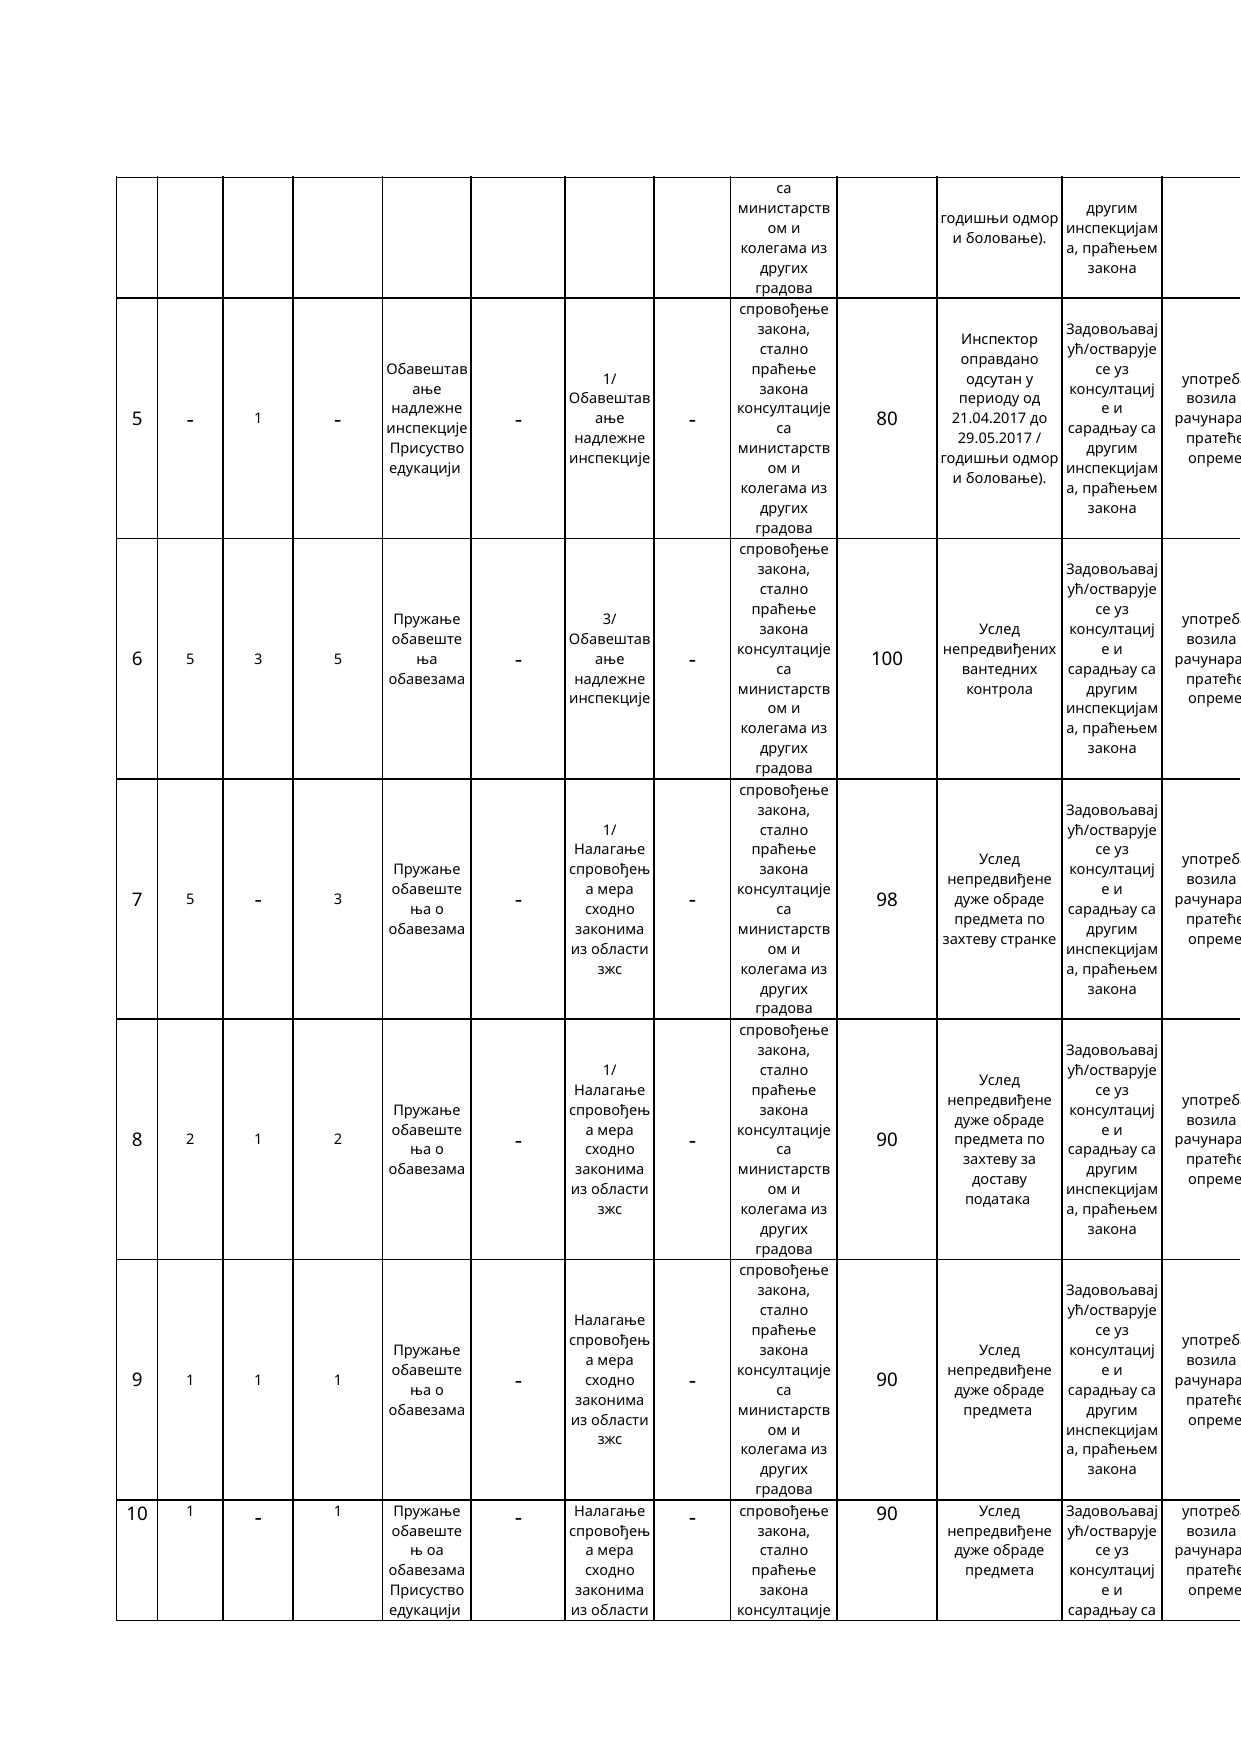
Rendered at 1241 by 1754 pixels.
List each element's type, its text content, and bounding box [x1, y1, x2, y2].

table_cell 8 [117, 1020, 157, 1258]
table_cell - [655, 1020, 730, 1258]
table_cell другим инспекцијама, праћењем закона [1063, 178, 1161, 297]
table_cell - [294, 178, 382, 297]
table_cell - [655, 1260, 730, 1499]
table_cell Задовољавајућ/остварује се уз консултације и сарадњау са другим инспекцијама, праћењем закона [1063, 1260, 1161, 1499]
table_cell 1 [294, 1501, 382, 1620]
table_cell Услед непредвиђене дуже обраде предмета по захтеву странке [938, 780, 1061, 1018]
table_cell спровођење закона, стално праћење закона консултације са министарством и колегама из других градова [731, 780, 836, 1018]
table_cell - [472, 1020, 564, 1258]
table_cell 3 [224, 539, 292, 778]
table_cell - [655, 299, 730, 538]
table_cell употреба возила , рачунара и пратеће опреме [1163, 539, 1240, 778]
table_cell спровођење закона, стално праћење закона консултације са министарством и колегама из других градова [731, 299, 836, 538]
table_cell 5 [294, 539, 382, 778]
table_cell - [472, 1501, 564, 1620]
table_cell - [472, 299, 564, 538]
table_cell Пружање обавештења о обавезама [383, 1020, 470, 1258]
table_cell 98 [838, 780, 936, 1018]
table_cell Услед непредвиђене дуже обраде предмета [938, 1260, 1061, 1499]
table_cell Задовољавајућ/остварује се уз консултације и сарадњау са другим инспекцијама, праћењем закона [1063, 299, 1161, 538]
table_cell - [472, 178, 564, 297]
table_cell Услед непредвиђених вантедних контрола [938, 539, 1061, 778]
table_cell Oбавештавање надлежне инспекције Присуство едукацији [383, 299, 470, 538]
table_cell - [655, 780, 730, 1018]
table_cell 1/Налагање спровођења мера сходно законима из области зжс [566, 1020, 653, 1258]
table_cell - [158, 299, 222, 538]
table_cell - [224, 1501, 292, 1620]
table_cell Налагање спровођења мера сходно законима из области [566, 1501, 653, 1620]
table_cell - [655, 1501, 730, 1620]
table_cell 1 [224, 1020, 292, 1258]
table_cell Задовољавајућ/остварује се уз консултације и сарадњау са [1063, 1501, 1161, 1620]
table_cell [838, 178, 936, 297]
table_cell 5 [117, 299, 157, 538]
table_cell 90 [838, 1501, 936, 1620]
table_cell - [472, 1260, 564, 1499]
table_cell 1/Oбавештавање надлежне инспекције [566, 299, 653, 538]
table_cell 2 [294, 1020, 382, 1258]
table_cell 90 [838, 1020, 936, 1258]
table_cell употреба возила , рачунара и пратеће опреме [1163, 1260, 1240, 1499]
table_cell 100 [838, 539, 936, 778]
table_cell са министарством и колегама из других градова [731, 178, 836, 297]
table_cell - [158, 178, 222, 297]
table_cell Инспектор оправдано одсутан у периоду од 21.04.2017 до 29.05.2017 / годишњи одмор и боловање). [938, 299, 1061, 538]
table_cell Задовољавајућ/остварује се уз консултације и сарадњау са другим инспекцијама, праћењем закона [1063, 1020, 1161, 1258]
table_cell годишњи одмор и боловање). [938, 178, 1061, 297]
table_cell Услед непредвиђене дуже обраде предмета [938, 1501, 1061, 1620]
table_cell спровођење закона, стално праћење закона консултације са министарством и колегама из других градова [731, 1020, 836, 1258]
table_cell 3 [294, 780, 382, 1018]
table_cell Задовољавајућ/остварује се уз консултације и сарадњау са другим инспекцијама, праћењем закона [1063, 780, 1161, 1018]
table_cell - [472, 780, 564, 1018]
table_cell 6 [117, 539, 157, 778]
table_cell употреба возила , рачунара и пратеће опреме [1163, 178, 1240, 297]
table_cell Задовољавајућ/остварује се уз консултације и сарадњау са другим инспекцијама, праћењем закона [1063, 539, 1161, 778]
table_cell Пружање обавештења о обавезама [383, 1260, 470, 1499]
table_cell 3/Oбавештавање надлежне инспекције [566, 539, 653, 778]
table_cell 90 [838, 1260, 936, 1499]
table_cell 1 [294, 1260, 382, 1499]
table_cell употреба возила , рачунара и пратеће опреме [1163, 780, 1240, 1018]
table_cell спровођење закона, стално праћење закона консултације са министарством и колегама из других градова [731, 1260, 836, 1499]
table_cell 7 [117, 780, 157, 1018]
table_cell [117, 178, 157, 297]
table_cell Пружање обавештења обавезама [383, 539, 470, 778]
table_cell 1/Налагање спровођења мера сходно законима из области зжс [566, 780, 653, 1018]
table_cell Налагање спровођења мера сходно законима из области зжс [566, 1260, 653, 1499]
table_cell - [472, 539, 564, 778]
table_cell спровођење закона, стално праћење закона консултације са министарством и колегама из других градова [731, 539, 836, 778]
table_cell - [294, 299, 382, 538]
table_cell 1 [158, 1501, 222, 1620]
table_cell употреба возила , рачунара и пратеће опреме [1163, 1501, 1240, 1620]
table_cell - [655, 178, 730, 297]
table_cell Пружање обавештењ оа обавезама Присуство едукацији [383, 1501, 470, 1620]
table_cell 80 [838, 299, 936, 538]
table_cell 2 [158, 1020, 222, 1258]
table_cell 9 [117, 1260, 157, 1499]
table_cell Услед непредвиђене дуже обраде предмета по захтеву за доставу података [938, 1020, 1061, 1258]
table_cell употреба возила , рачунара и пратеће опреме [1163, 1020, 1240, 1258]
table_cell 1 [224, 299, 292, 538]
table_cell - [566, 178, 653, 297]
table_cell 1 [158, 1260, 222, 1499]
table_cell спровођење закона, стално праћење закона консултације [731, 1501, 836, 1620]
table_cell - [655, 539, 730, 778]
table_cell 1 [224, 1260, 292, 1499]
table_cell 5 [158, 539, 222, 778]
table_cell - [224, 178, 292, 297]
table_cell Пружање обавештења о обавезама [383, 780, 470, 1018]
table_cell 10 [117, 1501, 157, 1620]
table_cell употреба возила , рачунара и пратеће опреме [1163, 299, 1240, 538]
table_cell 5 [158, 780, 222, 1018]
table_cell [383, 178, 470, 297]
table_cell - [224, 780, 292, 1018]
